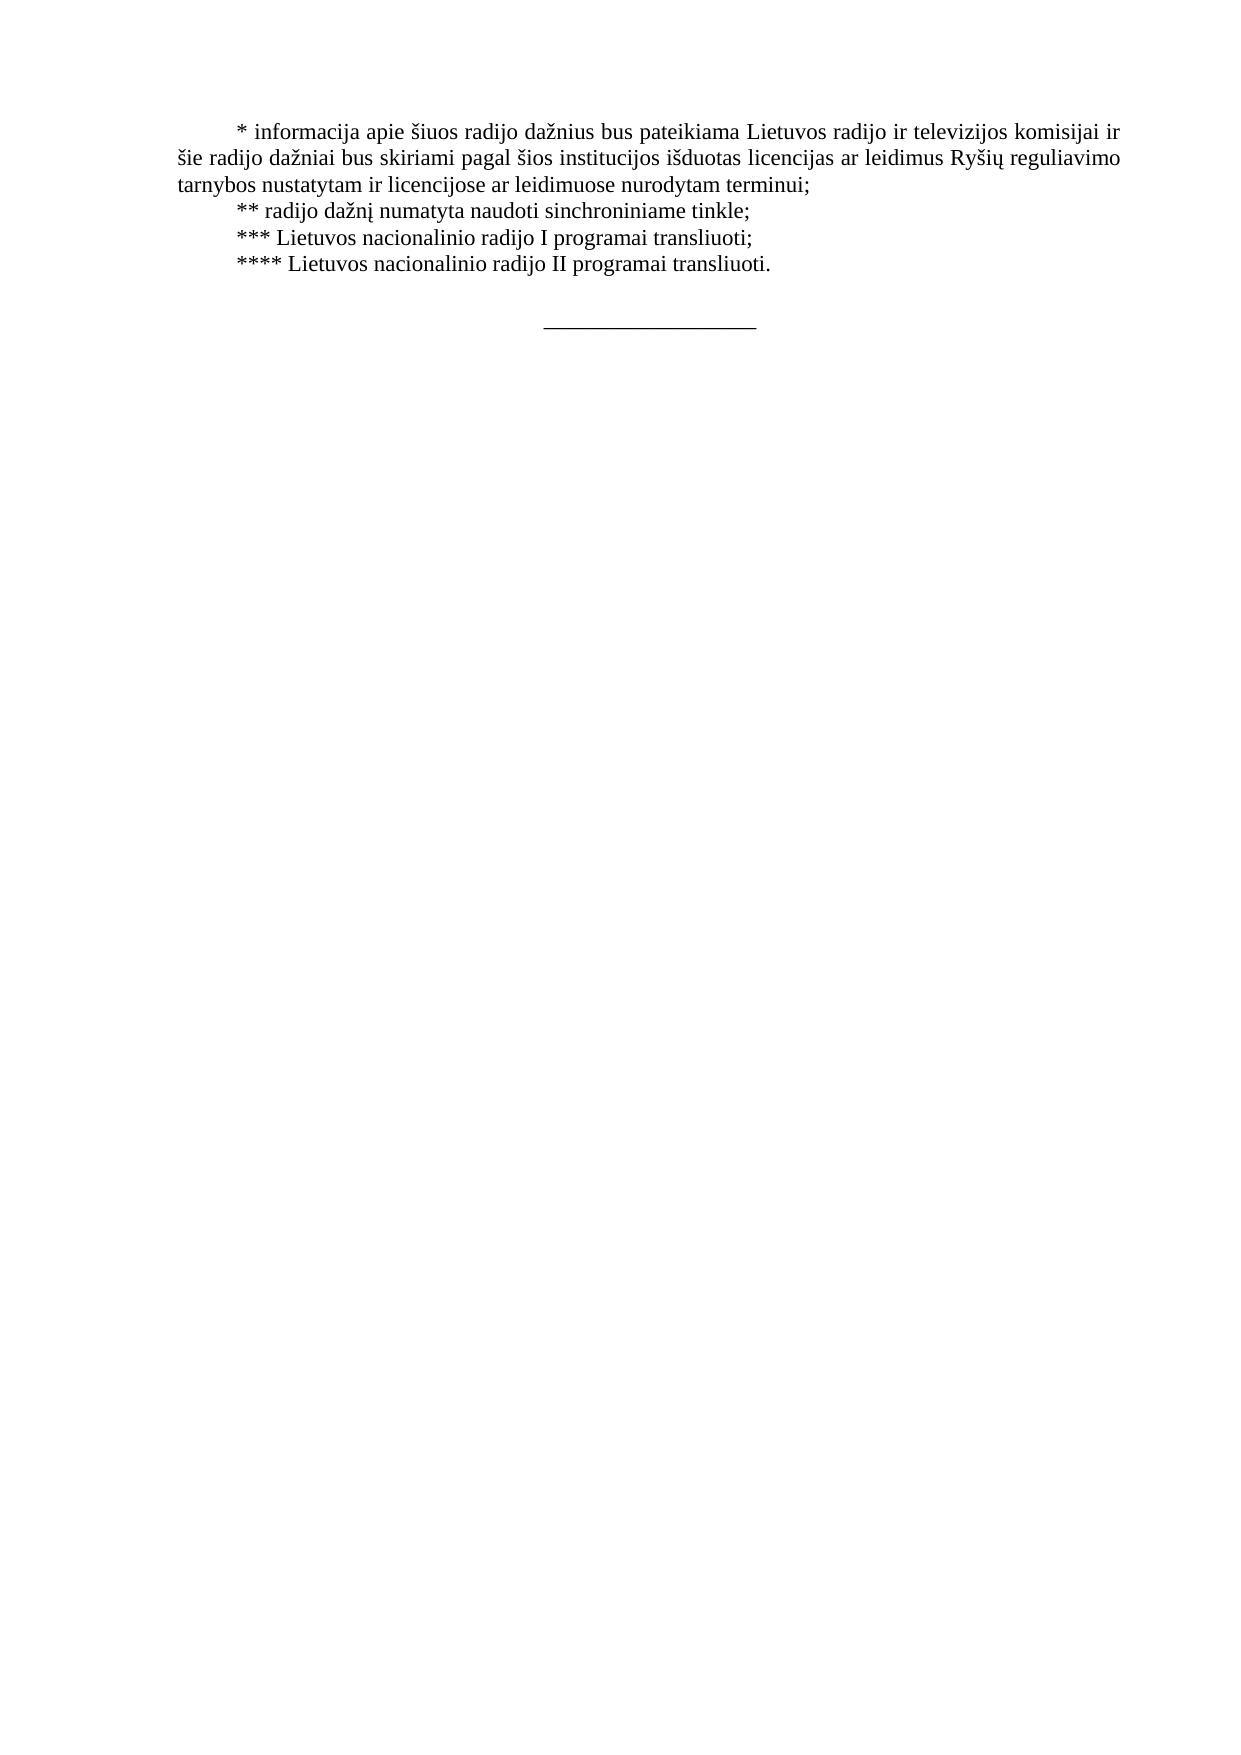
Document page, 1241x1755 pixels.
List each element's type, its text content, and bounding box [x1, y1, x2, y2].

text *** Lietuvos nacionalinio radijo I programai transliuoti; [177, 223, 1122, 250]
text **** Lietuvos nacionalinio radijo II programai transliuoti. [177, 250, 1122, 276]
text * informacija apie šiuos radijo dažnius bus pateikiama Lietuvos radijo ir televizijos komisijai ir šie radijo dažniai bus skiriami pagal šios institucijos išduotas licencijas ar leidimus Ryšių reguliavimo tarnybos nustatytam ir licencijose ar leidimuose nurodytam terminui; [177, 118, 1122, 197]
text ** radijo dažnį numatyta naudoti sinchroniniame tinkle; [177, 197, 1122, 223]
text _________________ [177, 303, 1122, 331]
